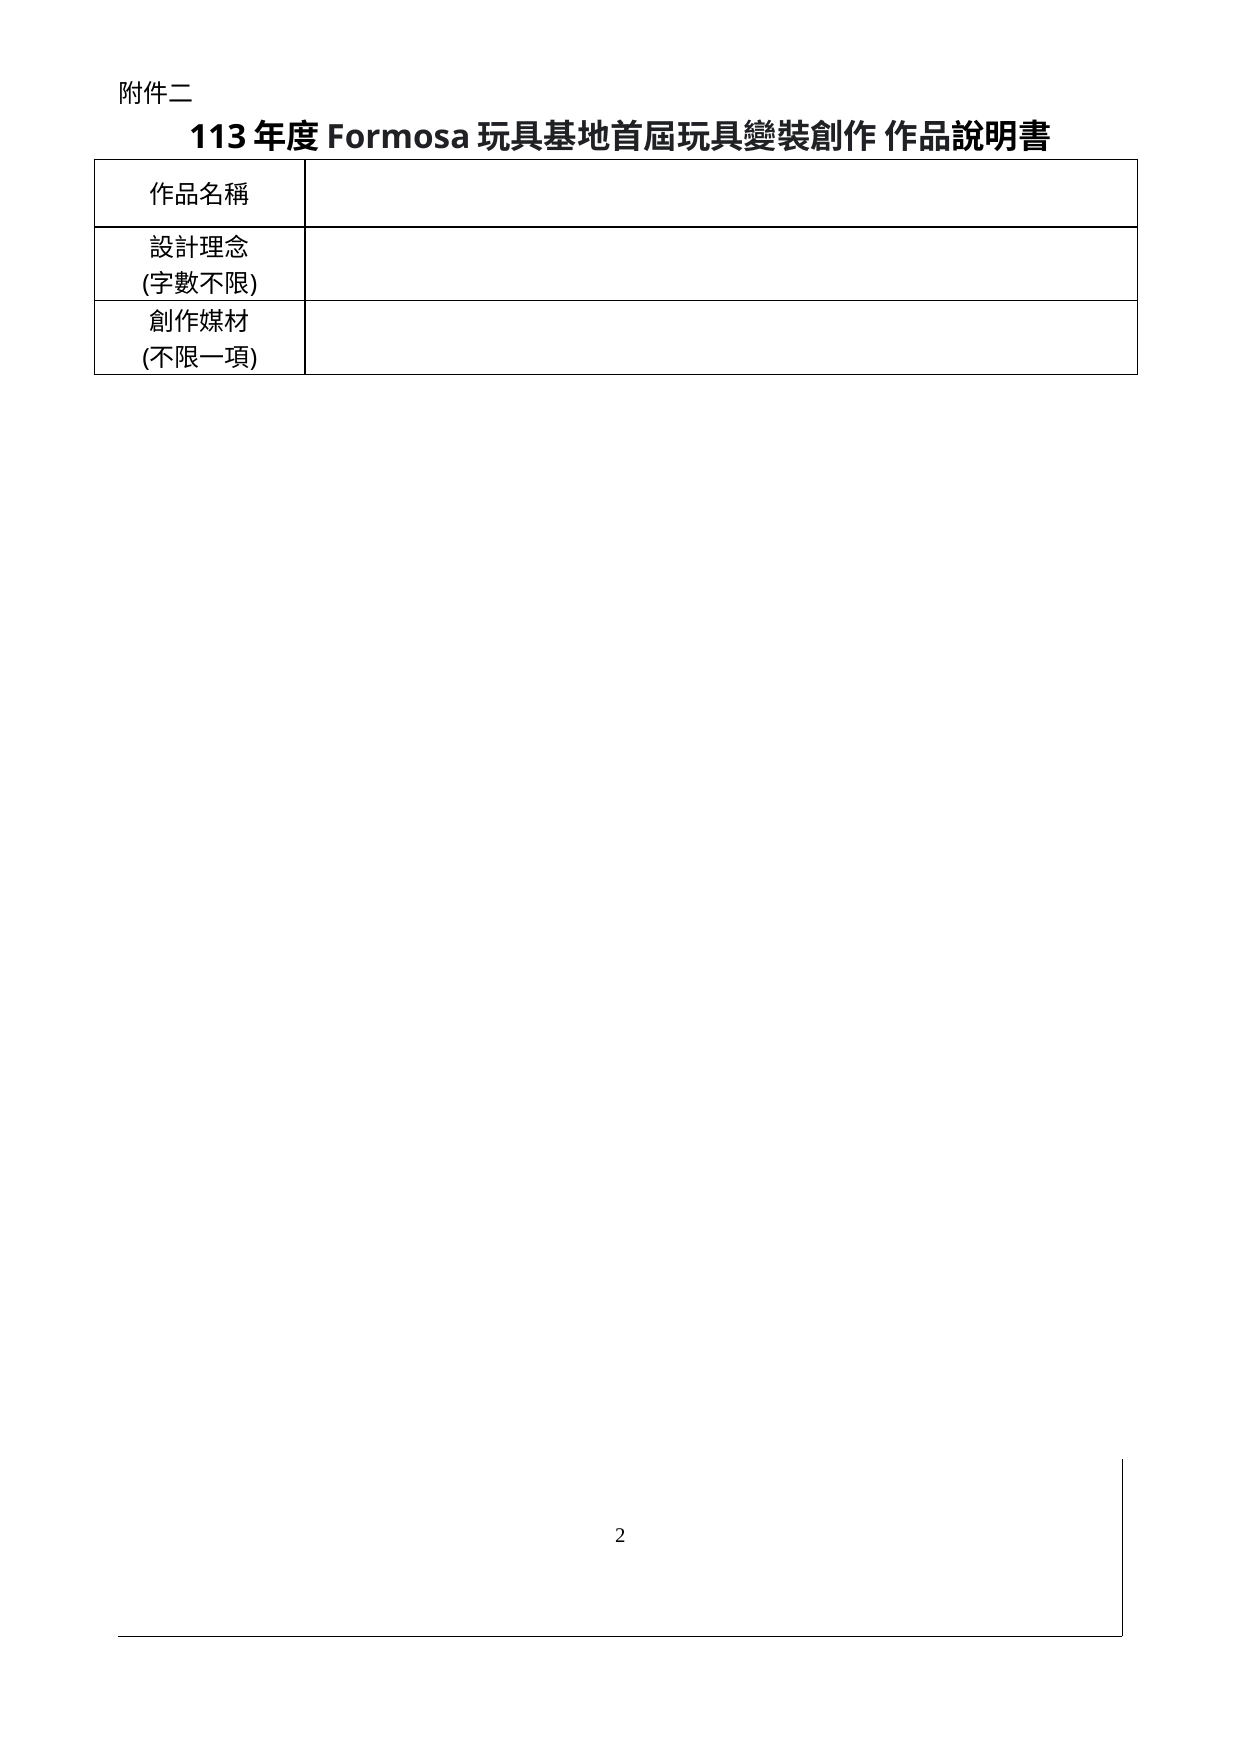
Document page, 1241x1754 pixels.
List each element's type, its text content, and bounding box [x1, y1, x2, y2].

table_cell 設計理念 (字數不限) [95, 228, 304, 300]
table_header 作品名稱 [95, 160, 304, 226]
table_cell 創作媒材 (不限一項) [95, 301, 304, 373]
table_cell [306, 301, 1137, 373]
text 113年度Formosa玩具基地首屆玩具變裝創作 作品說明書 [118, 110, 1122, 158]
table_header [306, 160, 1137, 226]
text 附件二 [118, 74, 1122, 110]
table_cell [306, 228, 1137, 300]
